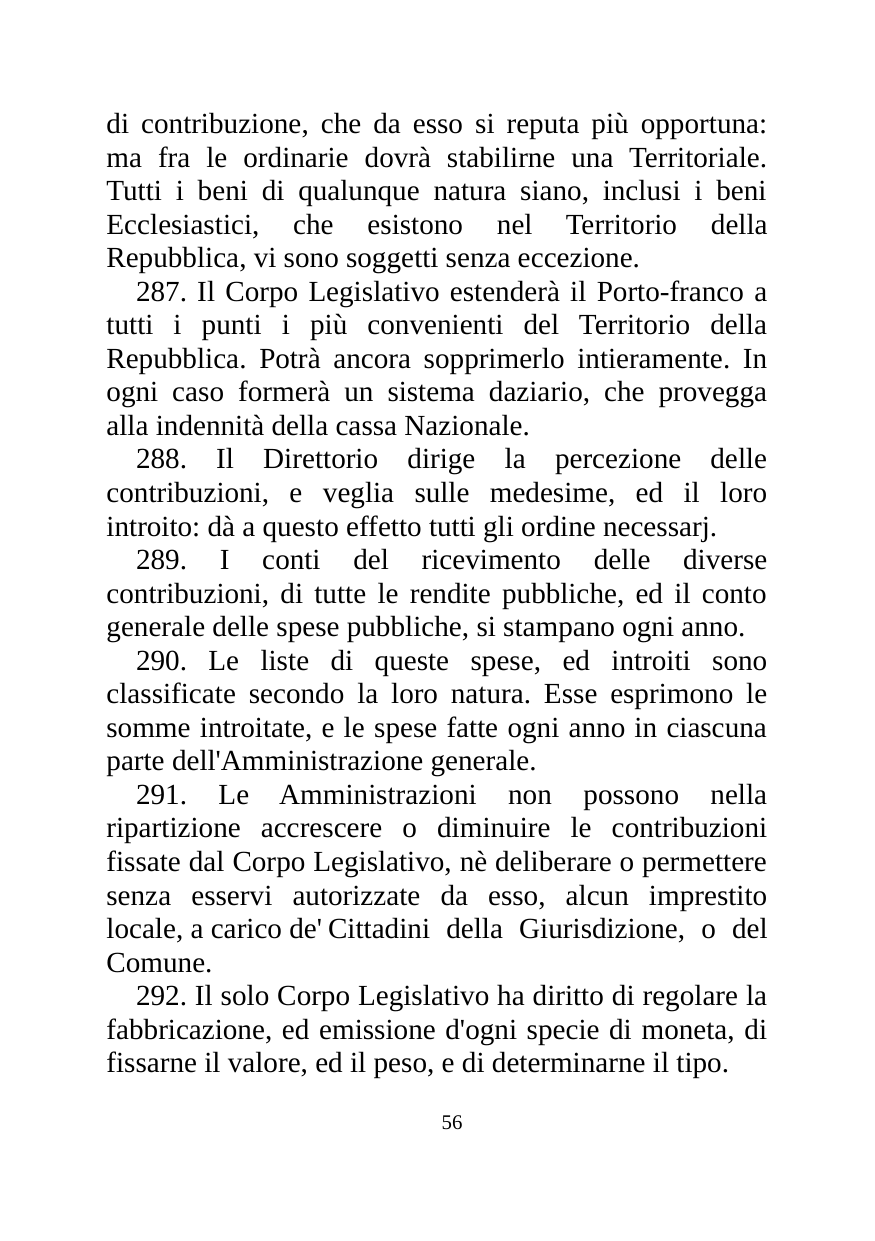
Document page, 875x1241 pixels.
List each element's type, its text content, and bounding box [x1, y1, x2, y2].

text 289. I conti del ricevimento delle diverse contribuzioni, di tutte le rendite pubbliche, ed il conto generale delle spese pubbliche, si stampano ogni anno. [106, 542, 768, 643]
text 290. Le liste di queste spese, ed introiti sono classificate secondo la loro natura. Esse esprimono le somme introitate, e le spese fatte ogni anno in ciascuna parte dell'Amministrazione generale. [106, 643, 768, 777]
text 291. Le Amministrazioni non possono nella ripartizione accrescere o diminuire le contribuzioni fissate dal Corpo Legislativo, nè deliberare o permettere senza esservi autorizzate da esso, alcun imprestito locale, a carico de' Cittadini della Giurisdizione, o del Comune. [106, 777, 768, 978]
text 292. Il solo Corpo Legislativo ha diritto di regolare la fabbricazione, ed emissione d'ogni specie di moneta, di fissarne il valore, ed il peso, e di determinarne il tipo. [106, 978, 768, 1079]
text di contribuzione, che da esso si reputa più opportuna: ma fra le ordinarie dovrà stabilirne una Territoriale. Tutti i beni di qualunque natura siano, inclusi i beni Ecclesiastici, che esistono nel Territorio della Repubblica, vi sono soggetti senza eccezione. [106, 106, 768, 274]
text 288. Il Direttorio dirige la percezione delle contribuzioni, e veglia sulle medesime, ed il loro introito: dà a questo effetto tutti gli ordine necessarj. [106, 442, 768, 542]
text 287. Il Corpo Legislativo estenderà il Porto-franco a tutti i punti i più convenienti del Territorio della Repubblica. Potrà ancora sopprimerlo intieramente. In ogni caso formerà un sistema daziario, che provegga alla indennità della cassa Nazionale. [106, 274, 768, 442]
